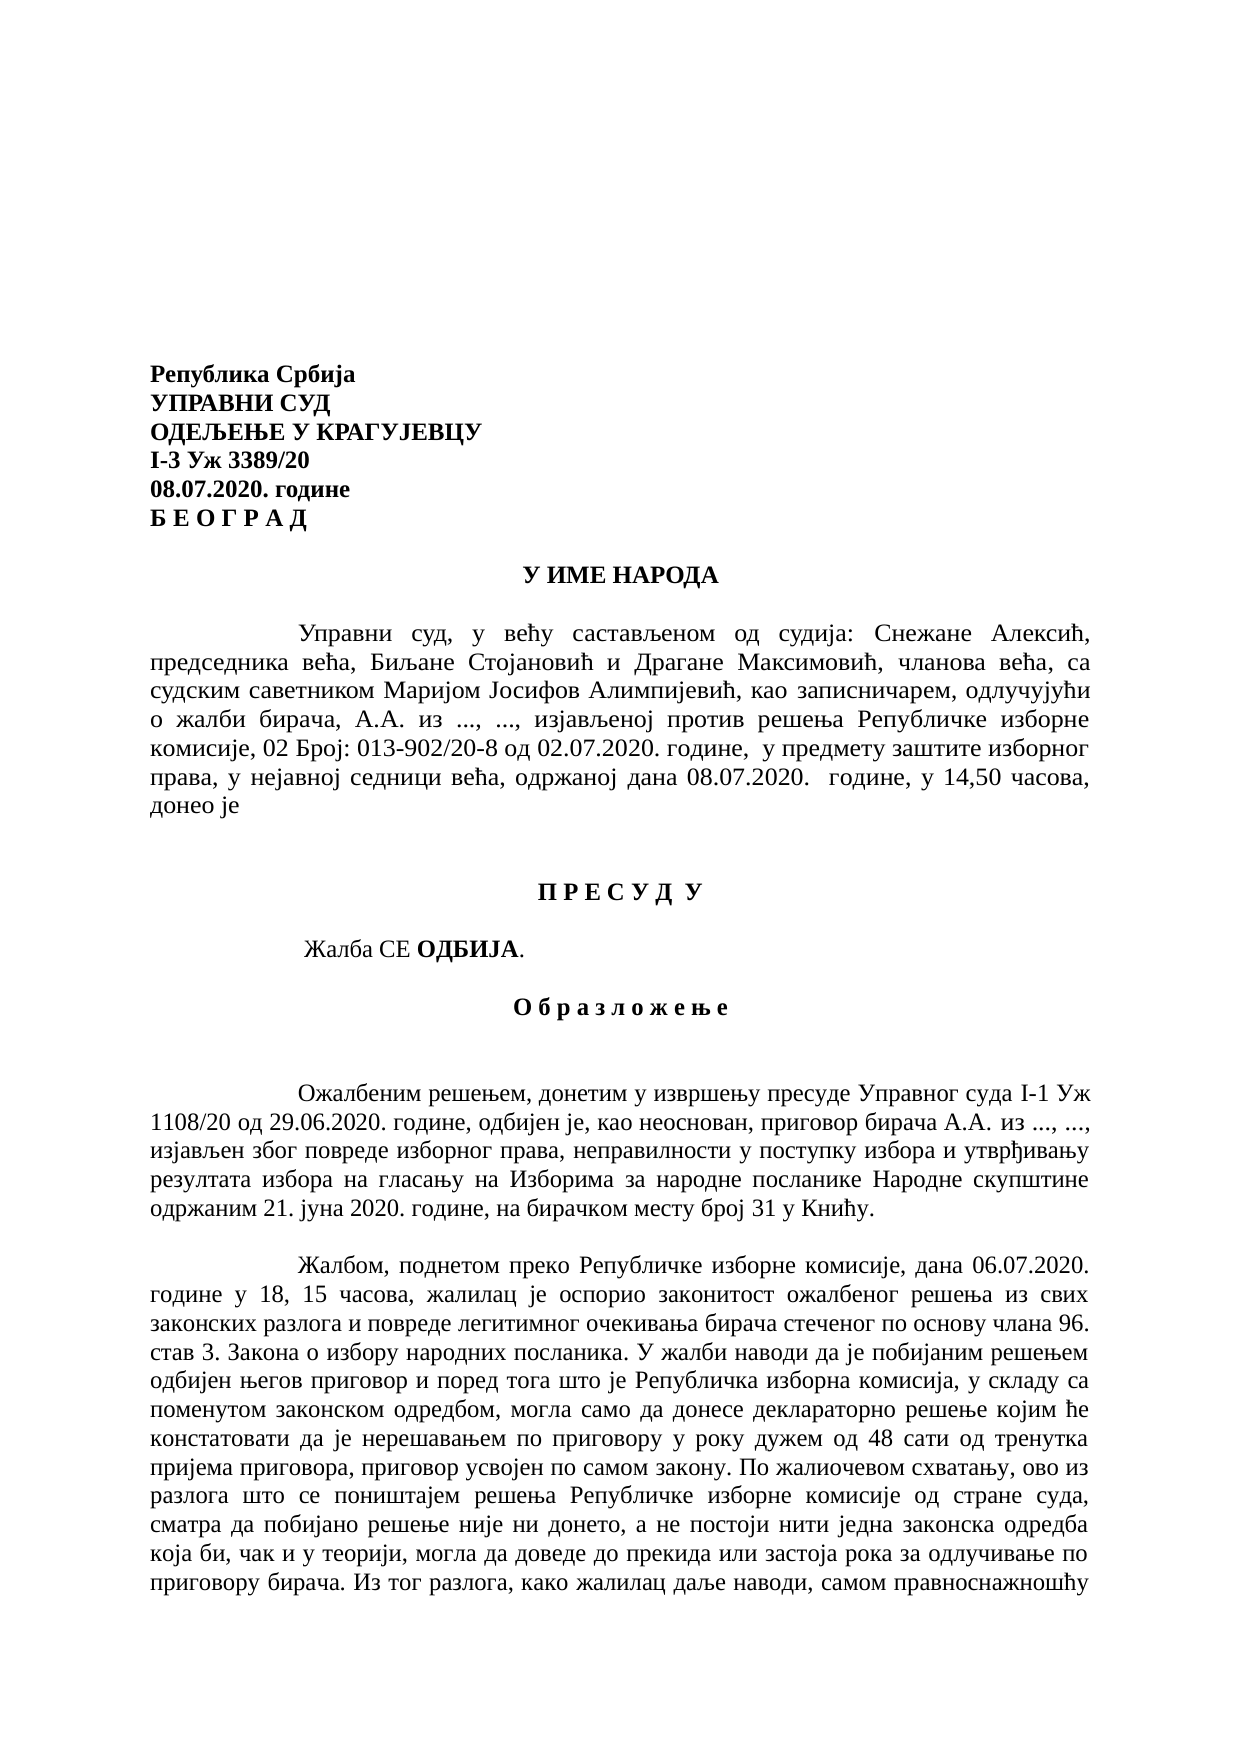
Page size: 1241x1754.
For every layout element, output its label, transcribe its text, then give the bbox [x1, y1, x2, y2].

text Ожалбеним решењем, донетим у извршењу пресуде Управног суда I-1 Уж 1108/20 од 29.06.2020. године, одбијен је, као неоснован, приговор бирача A.A. из ..., ..., изјављен због повреде изборног права, неправилности у поступку избора и утврђивању резултата избора на гласању на Изборима за народне посланике Народне скупштине одржаним 21. јуна 2020. године, на бирачком месту број 31 у Книћу. [150, 1078, 1091, 1222]
text Управни суд, у већу састављеном од судија: Снежане Алексић, председника већа, Биљане Стојановић и Драгане Максимовић, чланова већа, са судским саветником Маријом Јосифов Алимпијевић, као записничарем, одлучујући о жалби бирача, A.A. из ..., ..., изјављеној против решења Републичке изборне комисије, 02 Број: 013-902/20-8 од 02.07.2020. године, у предмету заштите изборног права, у нејавној седници већа, одржаној дана 08.07.2020. године, у 14,50 часова, донео је [150, 618, 1091, 819]
text О б р а з л о ж е њ е [150, 992, 1091, 1020]
text Република Србија [150, 148, 1091, 388]
text ОДЕЉЕЊЕ У КРАГУЈЕВЦУ [150, 417, 1091, 445]
text Б Е О Г Р А Д [150, 503, 1091, 532]
text Жалбом, поднетом преко Републичке изборне комисије, дана 06.07.2020. године у 18, 15 часова, жалилац је оспорио законитост ожалбеног решења из свих законских разлога и повреде легитимног очекивања бирача стеченог по основу члана 96. став 3. Закона о избору народних посланика. У жалби наводи да је побијаним решењем одбијен његов приговор и поред тога што је Републичка изборна комисија, у складу са поменутом законском одредбом, могла само да донесе деклараторно решење којим ће констатовати да је нерешавањем по приговору у року дужем од 48 сати од тренутка пријема приговора, приговор усвојен по самом закону. По жалиочевом схватању, ово из разлога што се поништајем решења Републичке изборне комисије од стране суда, сматра да побијано решење није ни донето, а не постоји нити једна законска одредба која би, чак и у теорији, могла да доведе до прекида или застоја рока за одлучивање по приговору бирача. Из тог разлога, како жалилац даље наводи, самом правноснажношћу [150, 1250, 1091, 1595]
text У ИМЕ НАРОДА [150, 560, 1091, 589]
text П Р Е С У Д У [150, 877, 1091, 905]
text Жалба СЕ ОДБИЈА. [150, 934, 1091, 963]
text УПРАВНИ СУД [150, 388, 1091, 417]
text 08.07.2020. године [150, 474, 1091, 503]
text I-3 Уж 3389/20 [150, 445, 1091, 474]
